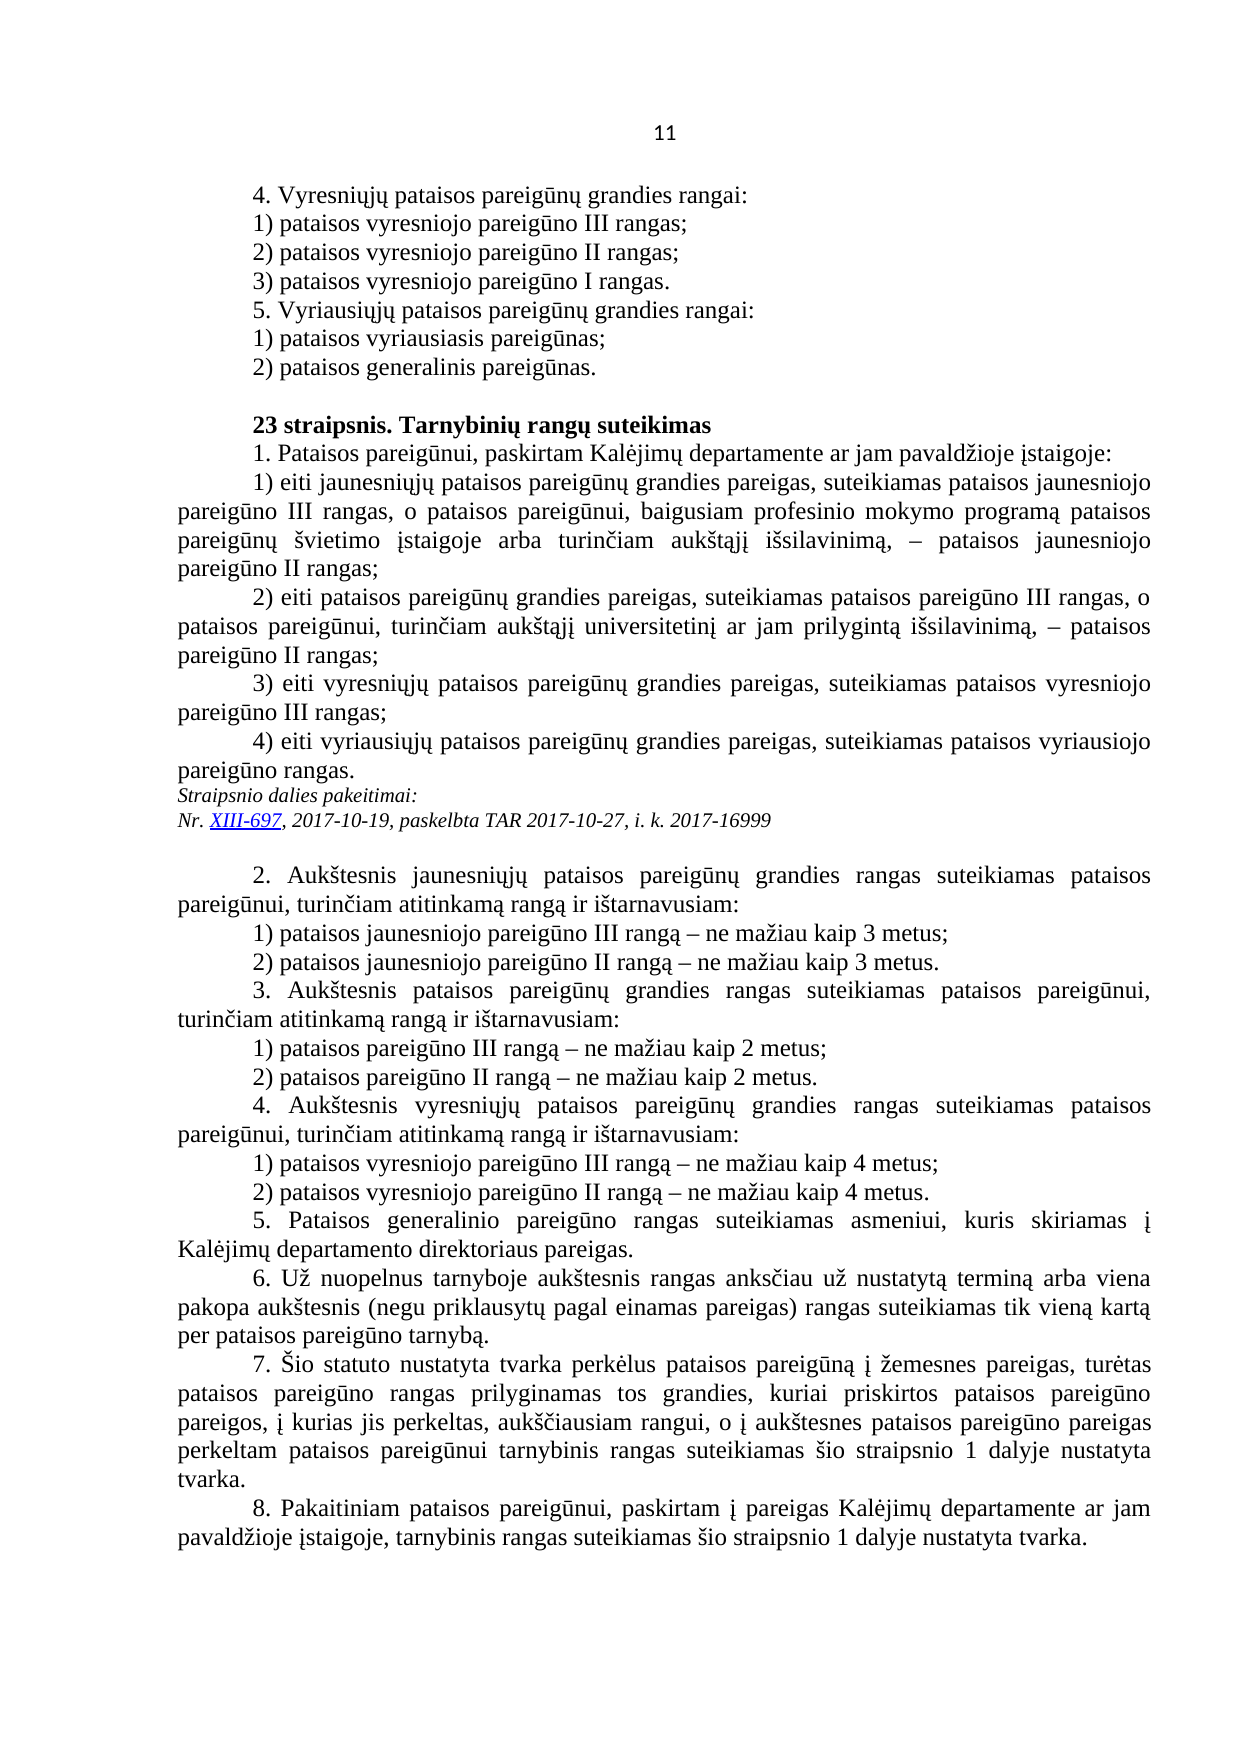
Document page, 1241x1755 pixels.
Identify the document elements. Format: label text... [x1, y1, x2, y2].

text 5. Vyriausiųjų pataisos pareigūnų grandies rangai: [177, 295, 1152, 323]
text 2) pataisos pareigūno II rangą – ne mažiau kaip 2 metus. [177, 1062, 1152, 1090]
text 3) eiti vyresniųjų pataisos pareigūnų grandies pareigas, suteikiamas pataisos vyresniojo pareigūno III rangas; [177, 668, 1152, 726]
text 4. Aukštesnis vyresniųjų pataisos pareigūnų grandies rangas suteikiamas pataisos pareigūnui, turinčiam atitinkamą rangą ir ištarnavusiam: [177, 1090, 1152, 1148]
text 1. Pataisos pareigūnui, paskirtam Kalėjimų departamente ar jam pavaldžioje įstaigoje: [177, 438, 1152, 467]
text 2. Aukštesnis jaunesniųjų pataisos pareigūnų grandies rangas suteikiamas pataisos pareigūnui, turinčiam atitinkamą rangą ir ištarnavusiam: [177, 860, 1152, 918]
text 23 straipsnis. Tarnybinių rangų suteikimas [177, 410, 1152, 438]
text 1) pataisos vyresniojo pareigūno III rangas; [177, 208, 1152, 237]
text 2) pataisos vyresniojo pareigūno II rangas; [177, 237, 1152, 266]
text 2) pataisos generalinis pareigūnas. [177, 352, 1152, 381]
text 6. Už nuopelnus tarnyboje aukštesnis rangas anksčiau už nustatytą terminą arba viena pakopa aukštesnis (negu priklausytų pagal einamas pareigas) rangas suteikiamas tik vieną kartą per pataisos pareigūno tarnybą. [177, 1263, 1152, 1349]
text Nr. XIII-697, 2017-10-19, paskelbta TAR 2017-10-27, i. k. 2017-16999 [177, 807, 1152, 832]
text 7. Šio statuto nustatyta tvarka perkėlus pataisos pareigūną į žemesnes pareigas, turėtas pataisos pareigūno rangas prilyginamas tos grandies, kuriai priskirtos pataisos pareigūno pareigos, į kurias jis perkeltas, aukščiausiam rangui, o į aukštesnes pataisos pareigūno pareigas perkeltam pataisos pareigūnui tarnybinis rangas suteikiamas šio straipsnio 1 dalyje nustatyta tvarka. [177, 1349, 1152, 1493]
text 1) eiti jaunesniųjų pataisos pareigūnų grandies pareigas, suteikiamas pataisos jaunesniojo pareigūno III rangas, o pataisos pareigūnui, baigusiam profesinio mokymo programą pataisos pareigūnų švietimo įstaigoje arba turinčiam aukštąjį išsilavinimą, – pataisos jaunesniojo pareigūno II rangas; [177, 467, 1152, 582]
text 8. Pakaitiniam pataisos pareigūnui, paskirtam į pareigas Kalėjimų departamente ar jam pavaldžioje įstaigoje, tarnybinis rangas suteikiamas šio straipsnio 1 dalyje nustatyta tvarka. [177, 1493, 1152, 1550]
text 2) eiti pataisos pareigūnų grandies pareigas, suteikiamas pataisos pareigūno III rangas, o pataisos pareigūnui, turinčiam aukštąjį universitetinį ar jam prilygintą išsilavinimą, – pataisos pareigūno II rangas; [177, 582, 1152, 668]
text 2) pataisos vyresniojo pareigūno II rangą – ne mažiau kaip 4 metus. [177, 1177, 1152, 1205]
text 1) pataisos jaunesniojo pareigūno III rangą – ne mažiau kaip 3 metus; [177, 918, 1152, 947]
text 1) pataisos pareigūno III rangą – ne mažiau kaip 2 metus; [177, 1033, 1152, 1062]
text 1) pataisos vyriausiasis pareigūnas; [177, 323, 1152, 352]
text 3. Aukštesnis pataisos pareigūnų grandies rangas suteikiamas pataisos pareigūnui, turinčiam atitinkamą rangą ir ištarnavusiam: [177, 975, 1152, 1033]
text 4) eiti vyriausiųjų pataisos pareigūnų grandies pareigas, suteikiamas pataisos vyriausiojo pareigūno rangas. [177, 726, 1152, 783]
text 3) pataisos vyresniojo pareigūno I rangas. [177, 266, 1152, 295]
text 2) pataisos jaunesniojo pareigūno II rangą – ne mažiau kaip 3 metus. [177, 947, 1152, 975]
text Straipsnio dalies pakeitimai: [177, 783, 1152, 807]
text 1) pataisos vyresniojo pareigūno III rangą – ne mažiau kaip 4 metus; [177, 1148, 1152, 1177]
text 5. Pataisos generalinio pareigūno rangas suteikiamas asmeniui, kuris skiriamas į Kalėjimų departamento direktoriaus pareigas. [177, 1205, 1152, 1263]
text 4. Vyresniųjų pataisos pareigūnų grandies rangai: [177, 180, 1152, 208]
